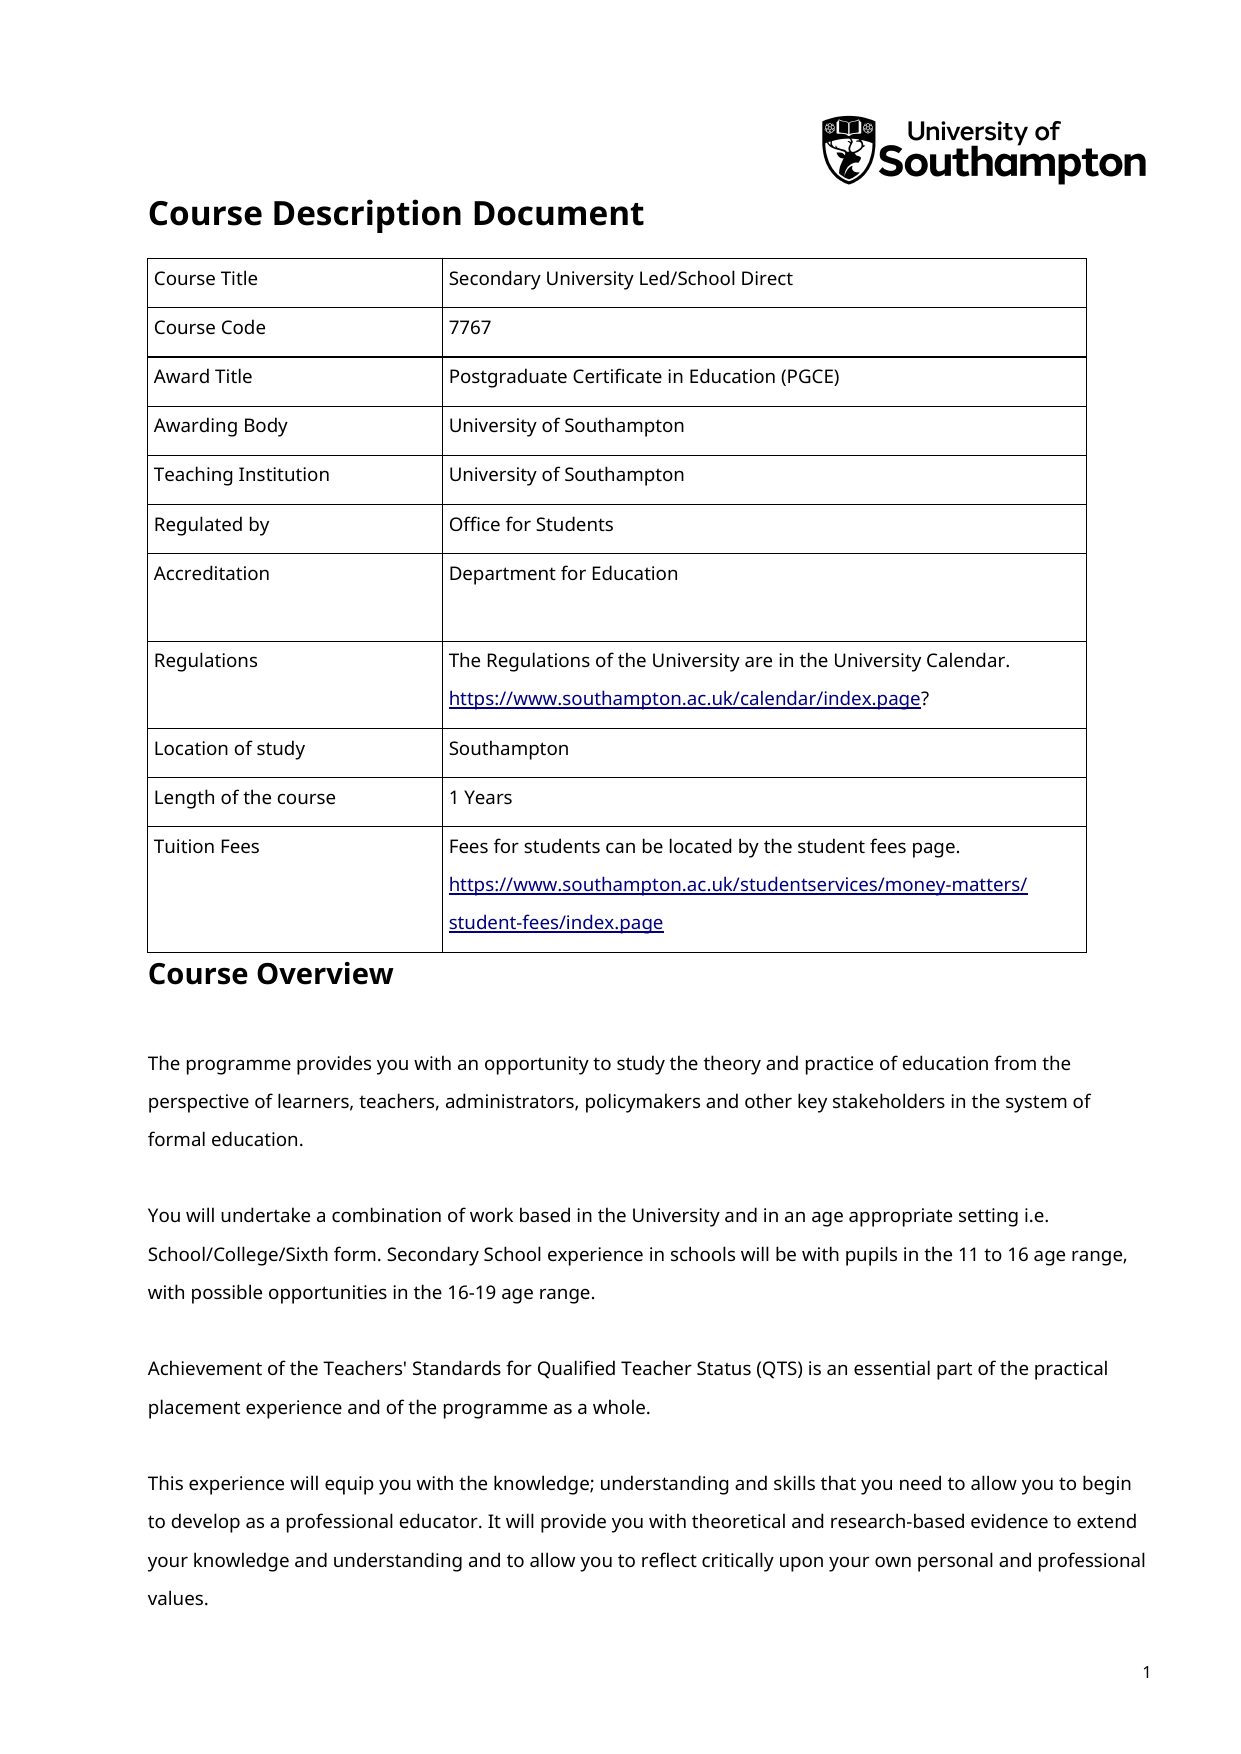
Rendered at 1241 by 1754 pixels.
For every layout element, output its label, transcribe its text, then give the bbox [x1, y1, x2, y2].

table_header Secondary University Led/School Direct [443, 259, 1086, 307]
table_cell Location of study [148, 729, 442, 777]
table_cell Accreditation [148, 554, 442, 641]
table_cell Office for Students [443, 505, 1086, 553]
table_header Course Title [148, 259, 442, 307]
subtitle Course Description Document [148, 190, 1152, 235]
table_cell Fees for students can be located by the student fees page. https://www.southampton.ac.uk/studentservices/money-matters/student-fees/index.page [443, 827, 1086, 952]
table_cell Southampton [443, 729, 1086, 777]
table_cell University of Southampton [443, 407, 1086, 455]
table_cell Teaching Institution [148, 456, 442, 504]
text The programme provides you with an opportunity to study the theory and practice of education from the perspective of learners, teachers, administrators, policymakers and other key stakeholders in the system of formal education. You will undertake a combination of work based in the University and in an age appropriate setting i.e. School/College/Sixth form. Secondary School experience in schools will be with pupils in the 11 to 16 age range, with possible opportunities in the 16-19 age range. Achievement of the Teachers' Standards for Qualified Teacher Status (QTS) is an essential part of the practical placement experience and of the programme as a whole. This experience will equip you with the knowledge; understanding and skills that you need to allow you to begin to develop as a professional educator. It will provide you with theoretical and research-based evidence to extend your knowledge and understanding and to allow you to reflect critically upon your own personal and professional values. [148, 1050, 1152, 1611]
table_cell The Regulations of the University are in the University Calendar. https://www.southampton.ac.uk/calendar/index.page? [443, 642, 1086, 728]
table_cell Department for Education [443, 554, 1086, 641]
table_cell Length of the course [148, 778, 442, 826]
table_cell Postgraduate Certificate in Education (PGCE) [443, 358, 1086, 406]
subtitle Course Overview [148, 953, 1152, 993]
table_cell Regulated by [148, 505, 442, 553]
table_cell University of Southampton [443, 456, 1086, 504]
table_cell 7767 [443, 308, 1086, 356]
table_cell Regulations [148, 642, 442, 728]
table_cell Award Title [148, 358, 442, 406]
table_cell 1 Years [443, 778, 1086, 826]
table_cell Awarding Body [148, 407, 442, 455]
table_cell Tuition Fees [148, 827, 442, 952]
table_cell Course Code [148, 308, 442, 356]
